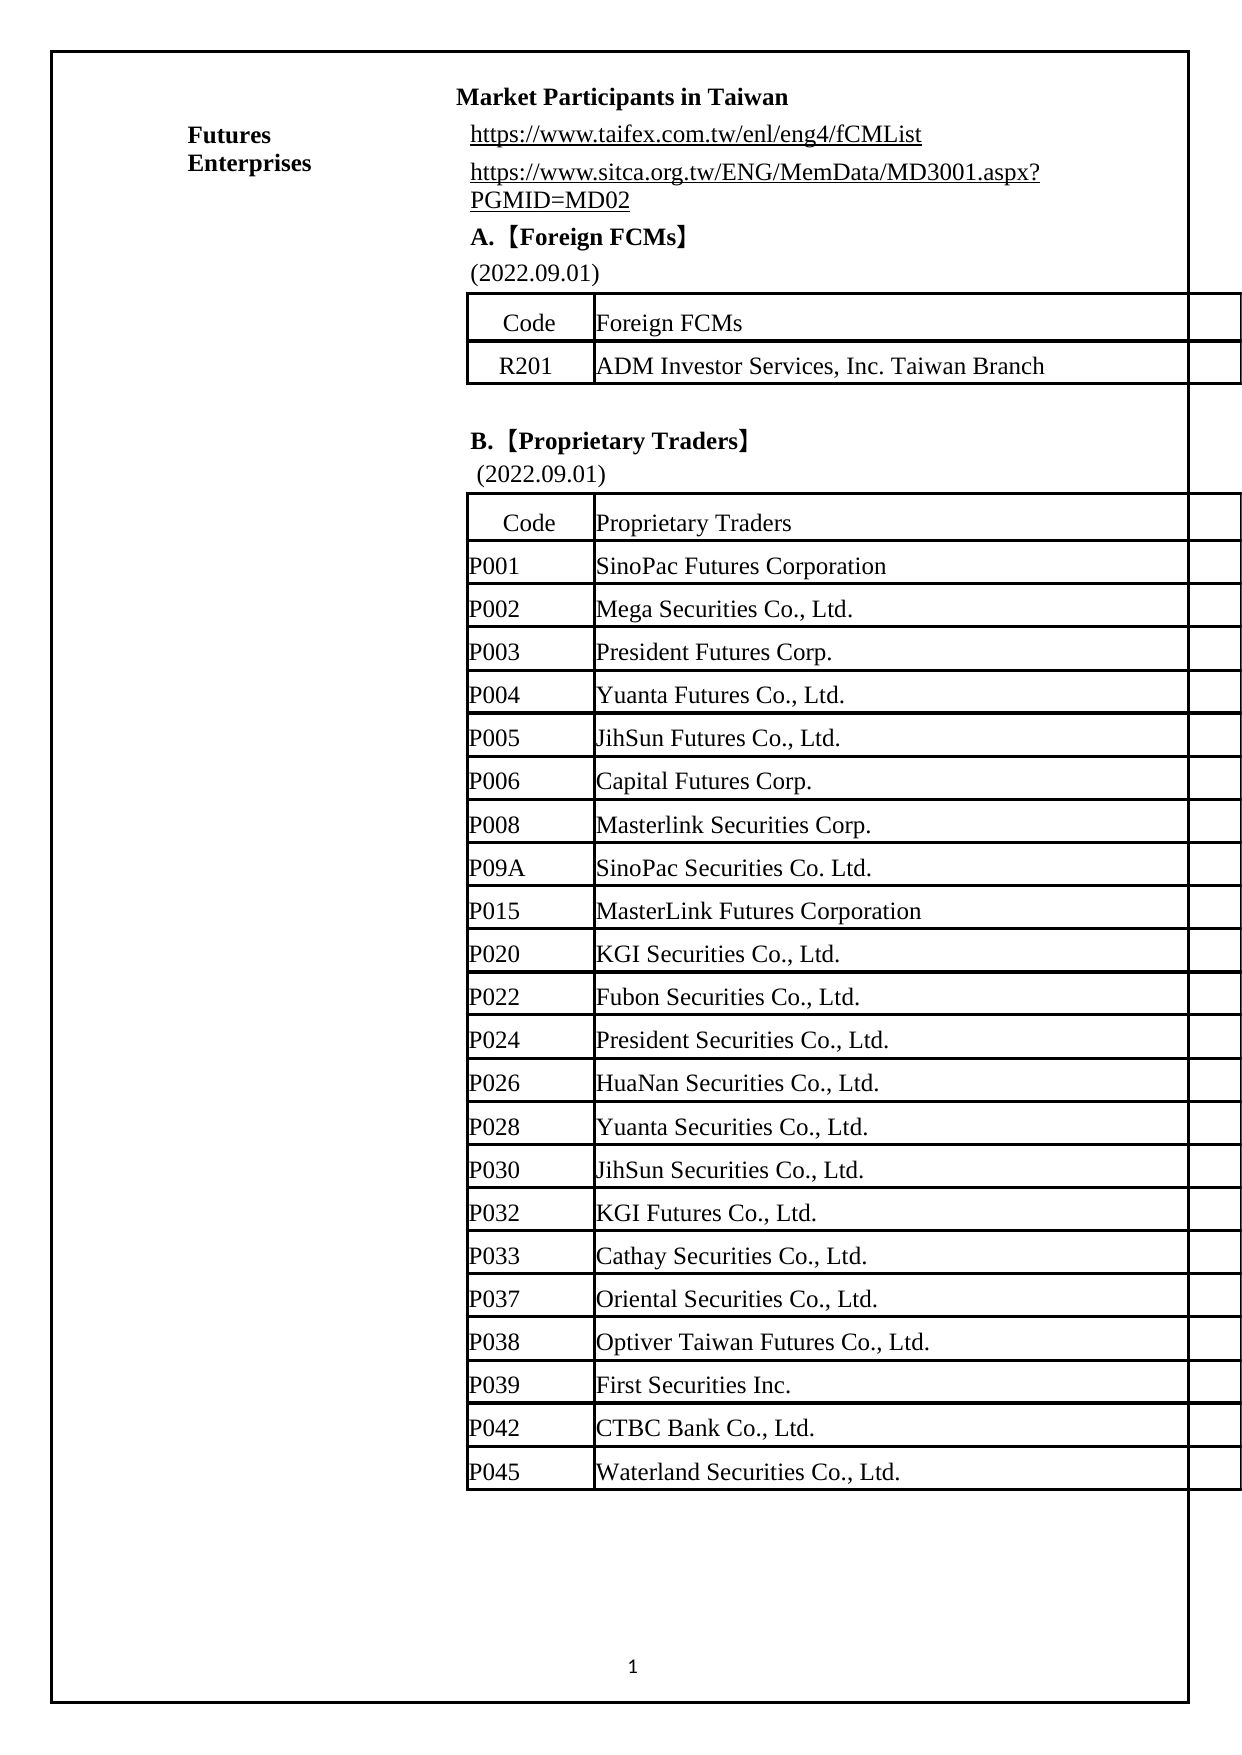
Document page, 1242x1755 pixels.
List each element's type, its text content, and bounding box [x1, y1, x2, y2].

table_header [1190, 295, 1240, 339]
table_cell P030 [469, 1146, 593, 1186]
table_header Foreign FCMs [596, 295, 1187, 339]
table_cell P006 [469, 758, 593, 798]
table_cell [1190, 1016, 1240, 1057]
table_cell [1190, 1448, 1240, 1488]
table_header Proprietary Traders [596, 495, 1187, 539]
table_cell [1190, 887, 1240, 927]
table_cell [1190, 1189, 1240, 1229]
table_cell Cathay Securities Co., Ltd. [596, 1232, 1187, 1272]
table_cell P004 [469, 672, 593, 711]
table_cell SinoPac Futures Corporation [596, 542, 1187, 582]
table_cell President Securities Co., Ltd. [596, 1016, 1187, 1057]
table_cell [1190, 1362, 1240, 1401]
table_cell Fubon Securities Co., Ltd. [596, 974, 1187, 1013]
table_cell P008 [469, 801, 593, 841]
table_cell [1190, 1275, 1240, 1315]
table_cell Yuanta Securities Co., Ltd. [596, 1103, 1187, 1143]
table_cell P045 [469, 1448, 593, 1488]
table_cell Yuanta Futures Co., Ltd. [596, 672, 1187, 711]
table_cell HuaNan Securities Co., Ltd. [596, 1060, 1187, 1099]
table_cell [1190, 1060, 1240, 1099]
table_cell P020 [469, 930, 593, 970]
table_cell [1190, 844, 1240, 884]
table_cell [1190, 1146, 1240, 1186]
table_cell [1190, 930, 1240, 970]
table_cell [1190, 801, 1240, 841]
table_header Code [469, 495, 593, 539]
table_cell P001 [469, 542, 593, 582]
table_cell P028 [469, 1103, 593, 1143]
text Futures Enterprises [187, 119, 399, 176]
table_header Code [469, 295, 593, 339]
table_cell [1190, 1103, 1240, 1143]
text A.【Foreign FCMs】 (2022.09.01) [470, 214, 1094, 286]
table_cell [1190, 1405, 1240, 1445]
table_cell [1190, 758, 1240, 798]
table_cell JihSun Securities Co., Ltd. [596, 1146, 1187, 1186]
table_cell Optiver Taiwan Futures Co., Ltd. [596, 1318, 1187, 1358]
table_cell P042 [469, 1405, 593, 1445]
table_cell [1190, 974, 1240, 1013]
table_cell P09A [469, 844, 593, 884]
text https://www.sitca.org.tw/ENG/MemData/MD3001.aspx?PGMID=MD02 [470, 157, 1094, 214]
table_cell JihSun Futures Co., Ltd. [596, 715, 1187, 755]
table_cell Masterlink Securities Corp. [596, 801, 1187, 841]
table_cell P039 [469, 1362, 593, 1401]
table_cell [1190, 343, 1240, 382]
table_cell P032 [469, 1189, 593, 1229]
table_cell CTBC Bank Co., Ltd. [596, 1405, 1187, 1445]
table_cell P005 [469, 715, 593, 755]
table_cell P033 [469, 1232, 593, 1272]
table_cell Oriental Securities Co., Ltd. [596, 1275, 1187, 1315]
table_cell Mega Securities Co., Ltd. [596, 585, 1187, 625]
table_cell R201 [469, 343, 593, 382]
table_cell [1190, 628, 1240, 668]
table_cell [1190, 715, 1240, 755]
table_cell P024 [469, 1016, 593, 1057]
table_cell ADM Investor Services, Inc. Taiwan Branch [596, 343, 1187, 382]
table_cell P015 [469, 887, 593, 927]
table_cell Capital Futures Corp. [596, 758, 1187, 798]
table_cell MasterLink Futures Corporation [596, 887, 1187, 927]
table_cell SinoPac Securities Co. Ltd. [596, 844, 1187, 884]
table_cell P037 [469, 1275, 593, 1315]
table_cell [1190, 1318, 1240, 1358]
table_cell P038 [469, 1318, 593, 1358]
table_cell P026 [469, 1060, 593, 1099]
table_cell Waterland Securities Co., Ltd. [596, 1448, 1187, 1488]
table_header [1190, 495, 1240, 539]
table_cell [1190, 672, 1240, 711]
table_cell First Securities Inc. [596, 1362, 1187, 1401]
table_cell President Futures Corp. [596, 628, 1187, 668]
table_cell P022 [469, 974, 593, 1013]
text Market Participants in Taiwan [456, 82, 1094, 111]
table_cell P003 [469, 628, 593, 668]
table_cell P002 [469, 585, 593, 625]
table_cell [1190, 542, 1240, 582]
table_cell KGI Securities Co., Ltd. [596, 930, 1187, 970]
table_cell [1190, 1232, 1240, 1272]
text B.【Proprietary Traders】 (2022.09.01) [470, 423, 1094, 487]
table_cell KGI Futures Co., Ltd. [596, 1189, 1187, 1229]
text https://www.taifex.com.tw/enl/eng4/fCMList [470, 119, 1094, 148]
table_cell [1190, 585, 1240, 625]
